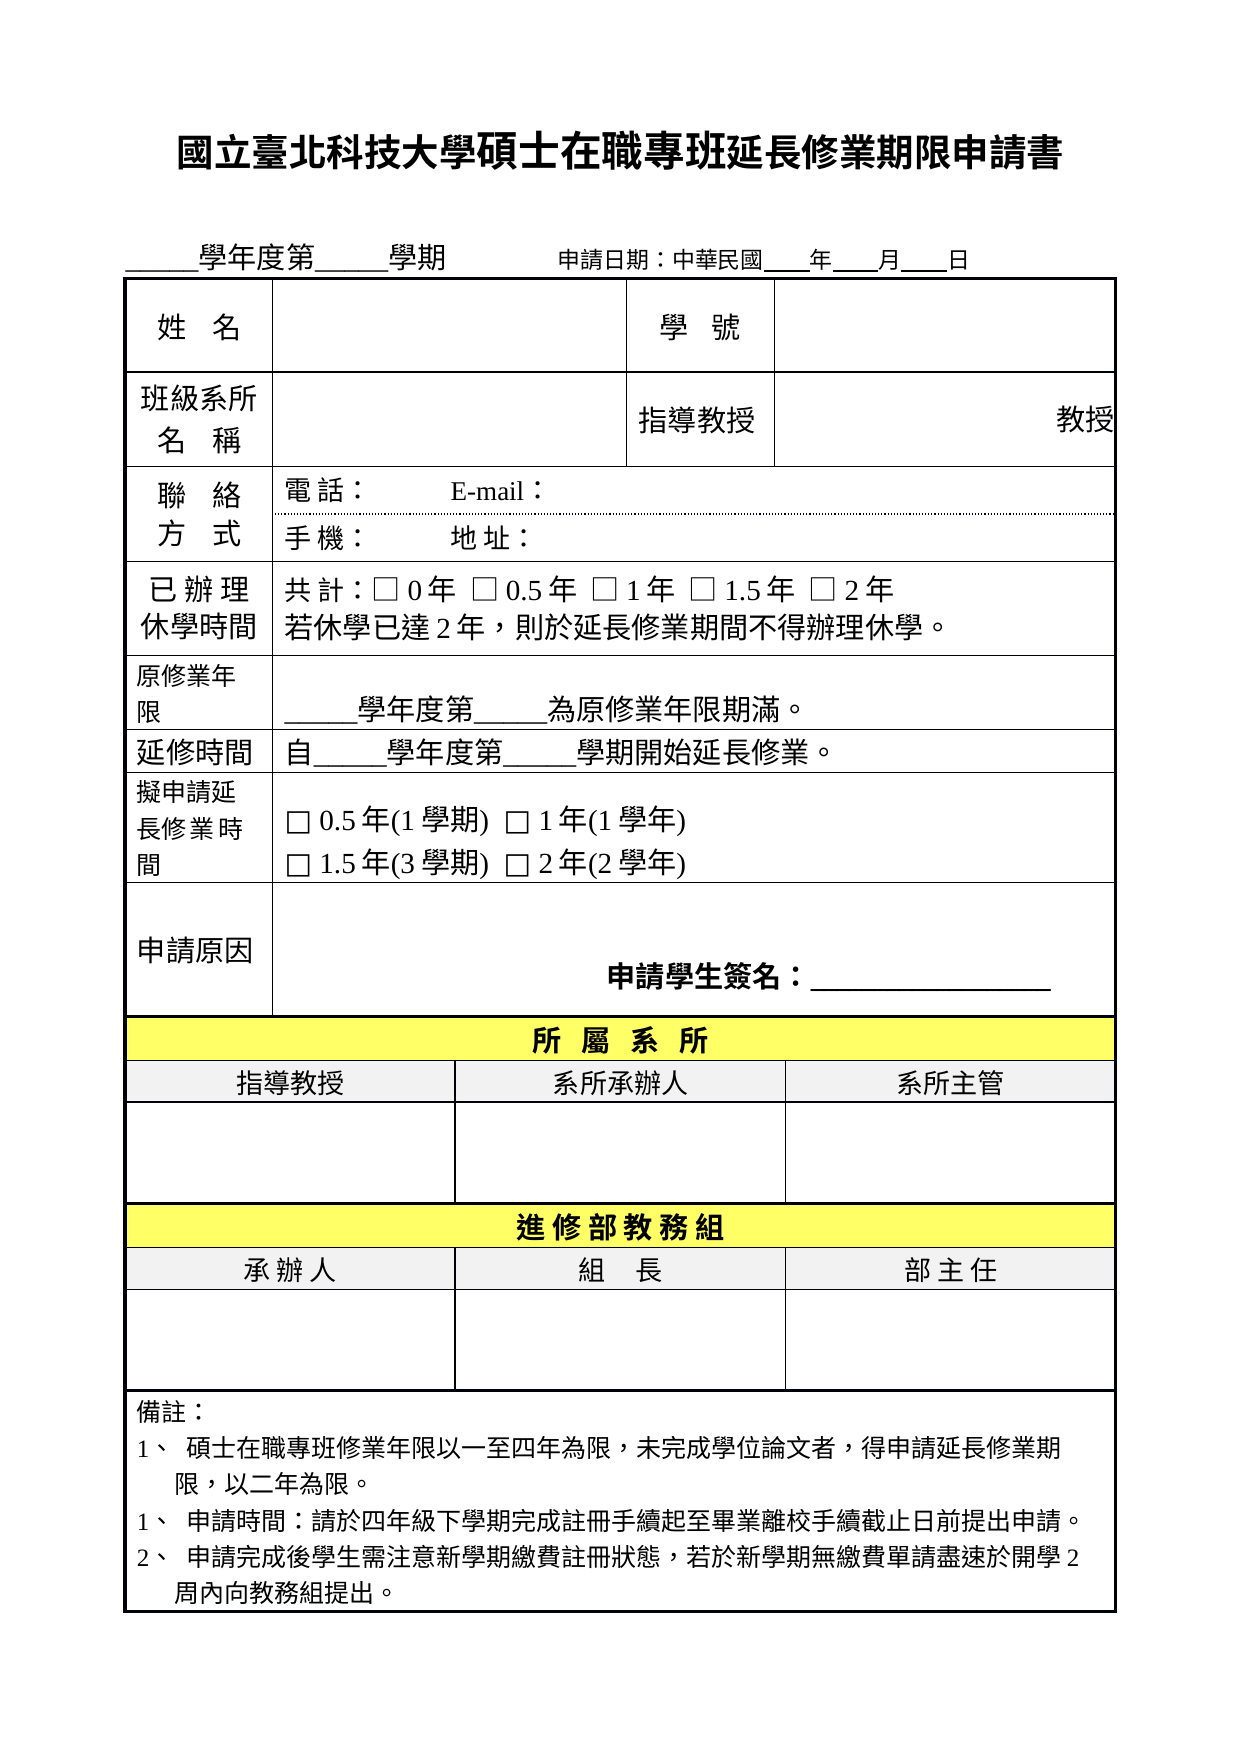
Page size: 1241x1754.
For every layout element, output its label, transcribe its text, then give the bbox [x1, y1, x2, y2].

table_cell 進 修 部 教 務 組 [127, 1205, 1114, 1247]
table_cell 原修業年限 [127, 656, 272, 728]
table_cell [456, 1290, 785, 1389]
table_cell [127, 1290, 454, 1389]
table_header [775, 280, 1114, 371]
table_cell □ 0.5年(1學期) □ 1年(1學年) □ 1.5年(3學期) □ 2年(2學年) [273, 773, 1114, 882]
table_cell [273, 373, 626, 466]
table_cell 申請原因 [127, 883, 272, 1015]
table_cell _____學年度第_____為原修業年限期滿。 [273, 656, 1114, 728]
table_header 姓 名 [127, 280, 272, 371]
table_cell 自_____學年度第_____學期開始延長修業。 [273, 730, 1114, 772]
table_cell 系所承辦人 [456, 1061, 785, 1101]
table_cell [786, 1290, 1114, 1389]
table_header [273, 280, 626, 371]
table_cell 班級系所 名 稱 [127, 373, 272, 466]
table_cell 申請學生簽名：___________________ [273, 883, 1114, 1015]
table_cell 教授 [775, 373, 1114, 466]
table_cell 承 辦 人 [127, 1248, 454, 1289]
table_cell [456, 1103, 785, 1202]
table_cell 電 話： E-mail： [273, 467, 1114, 513]
table_cell 組 長 [456, 1248, 785, 1289]
table_cell 聯 絡 方 式 [127, 467, 272, 561]
table_cell [127, 1103, 454, 1202]
table_cell [786, 1103, 1114, 1202]
table_cell 系所主管 [786, 1061, 1114, 1101]
table_cell 手 機： 地 址： [273, 513, 1114, 561]
table_cell 指導教授 [627, 373, 774, 466]
table_cell 備註： 碩士在職專班修業年限以一至四年為限，未完成學位論文者，得申請延長修業期限，以二年為限。 申請時間：請於四年級下學期完成註冊手續起至畢業離校手續截止日前提出申請。 申請完成後學生需注意新學期繳費註冊狀態，若於新學期無繳費單請盡速於開學2周內向教務組提出。 本表經由所屬系所簽核完畢後，請交回進修部簽核存查。 [127, 1392, 1114, 1610]
table_cell 擬申請延長修業時間 [127, 773, 272, 882]
table_cell 共 計：□ 0年 □ 0.5年 □ 1年 □ 1.5年 □ 2年 若休學已達2年，則於延長修業期間不得辦理休學。 [273, 562, 1114, 655]
table_cell 所 屬 系 所 [127, 1018, 1114, 1060]
table_cell 部 主 任 [786, 1248, 1114, 1289]
text 國立臺北科技大學碩士在職專班延長修業期限申請書 [118, 118, 1122, 178]
table_header 學 號 [627, 280, 774, 371]
table_cell 延修時間 [127, 730, 272, 772]
table_cell 已 辦 理休學時間 [127, 562, 272, 655]
table_cell 指導教授 [127, 1061, 454, 1101]
text _____學年度第_____學期 申請日期：中華民國 年 月 日 [118, 235, 1122, 277]
